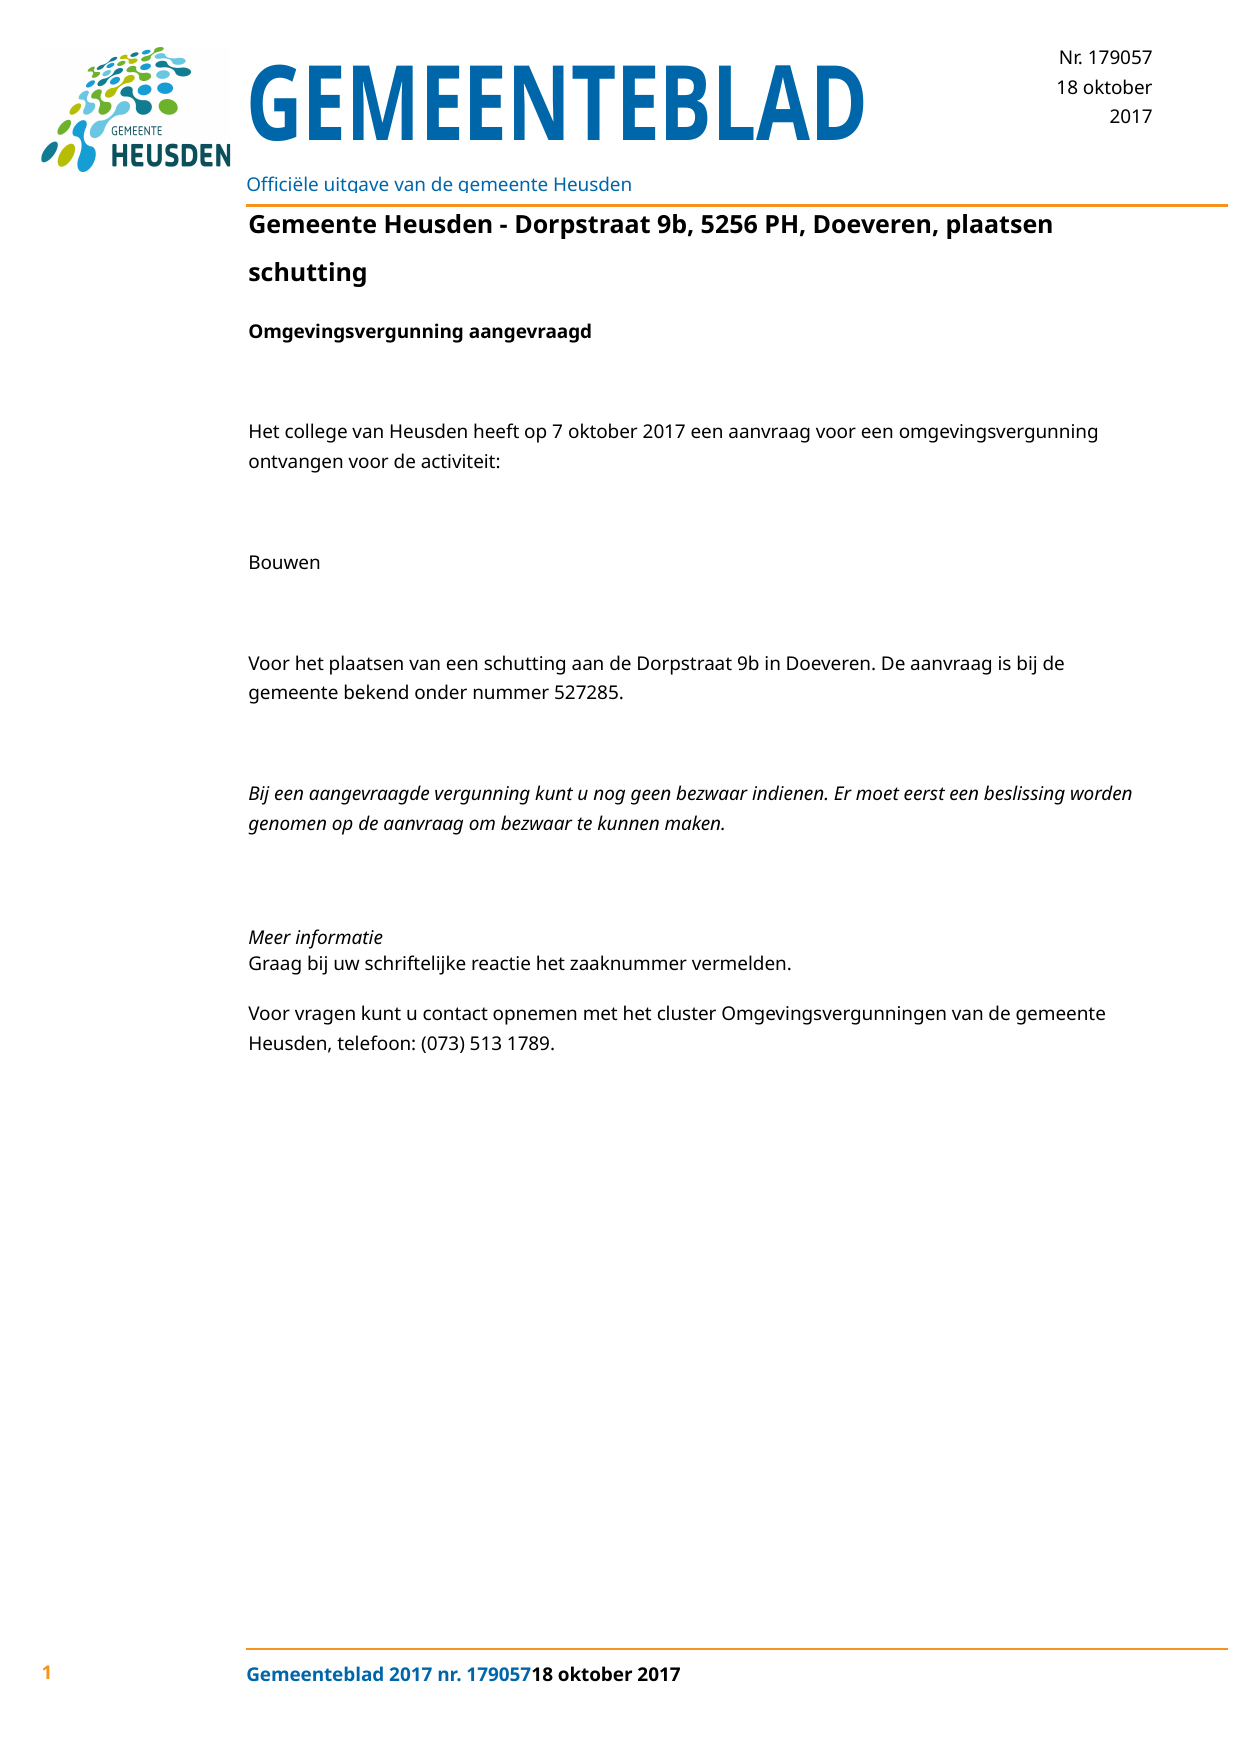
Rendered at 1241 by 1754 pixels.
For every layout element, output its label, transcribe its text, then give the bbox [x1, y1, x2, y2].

text Bouwen [248, 549, 1152, 575]
text Gemeente Heusden - Dorpstraat 9b, 5256 PH, Doeveren, plaatsen schutting [248, 207, 1152, 288]
text Voor vragen kunt u contact opnemen met het cluster Omgevingsvergunningen van de gemeente Heusden, telefoon: (073) 513 1789. [248, 1001, 1152, 1056]
text Omgevingsvergunning aangevraagd [248, 318, 1152, 344]
text Bij een aangevraagde vergunning kunt u nog geen bezwaar indienen. Er moet eerst een beslissing worden genomen op de aanvraag om bezwaar te kunnen maken. [248, 780, 1152, 836]
text Meer informatie [248, 924, 1152, 950]
picture [41, 47, 231, 172]
text Voor het plaatsen van een schutting aan de Dorpstraat 9b in Doeveren. De aanvraag is bij de gemeente bekend onder nummer 527285. [248, 650, 1152, 705]
text Graag bij uw schriftelijke reactie het zaaknummer vermelden. [248, 950, 1152, 976]
text Het college van Heusden heeft op 7 oktober 2017 een aanvraag voor een omgevingsvergunning ontvangen voor de activiteit: [248, 419, 1152, 474]
